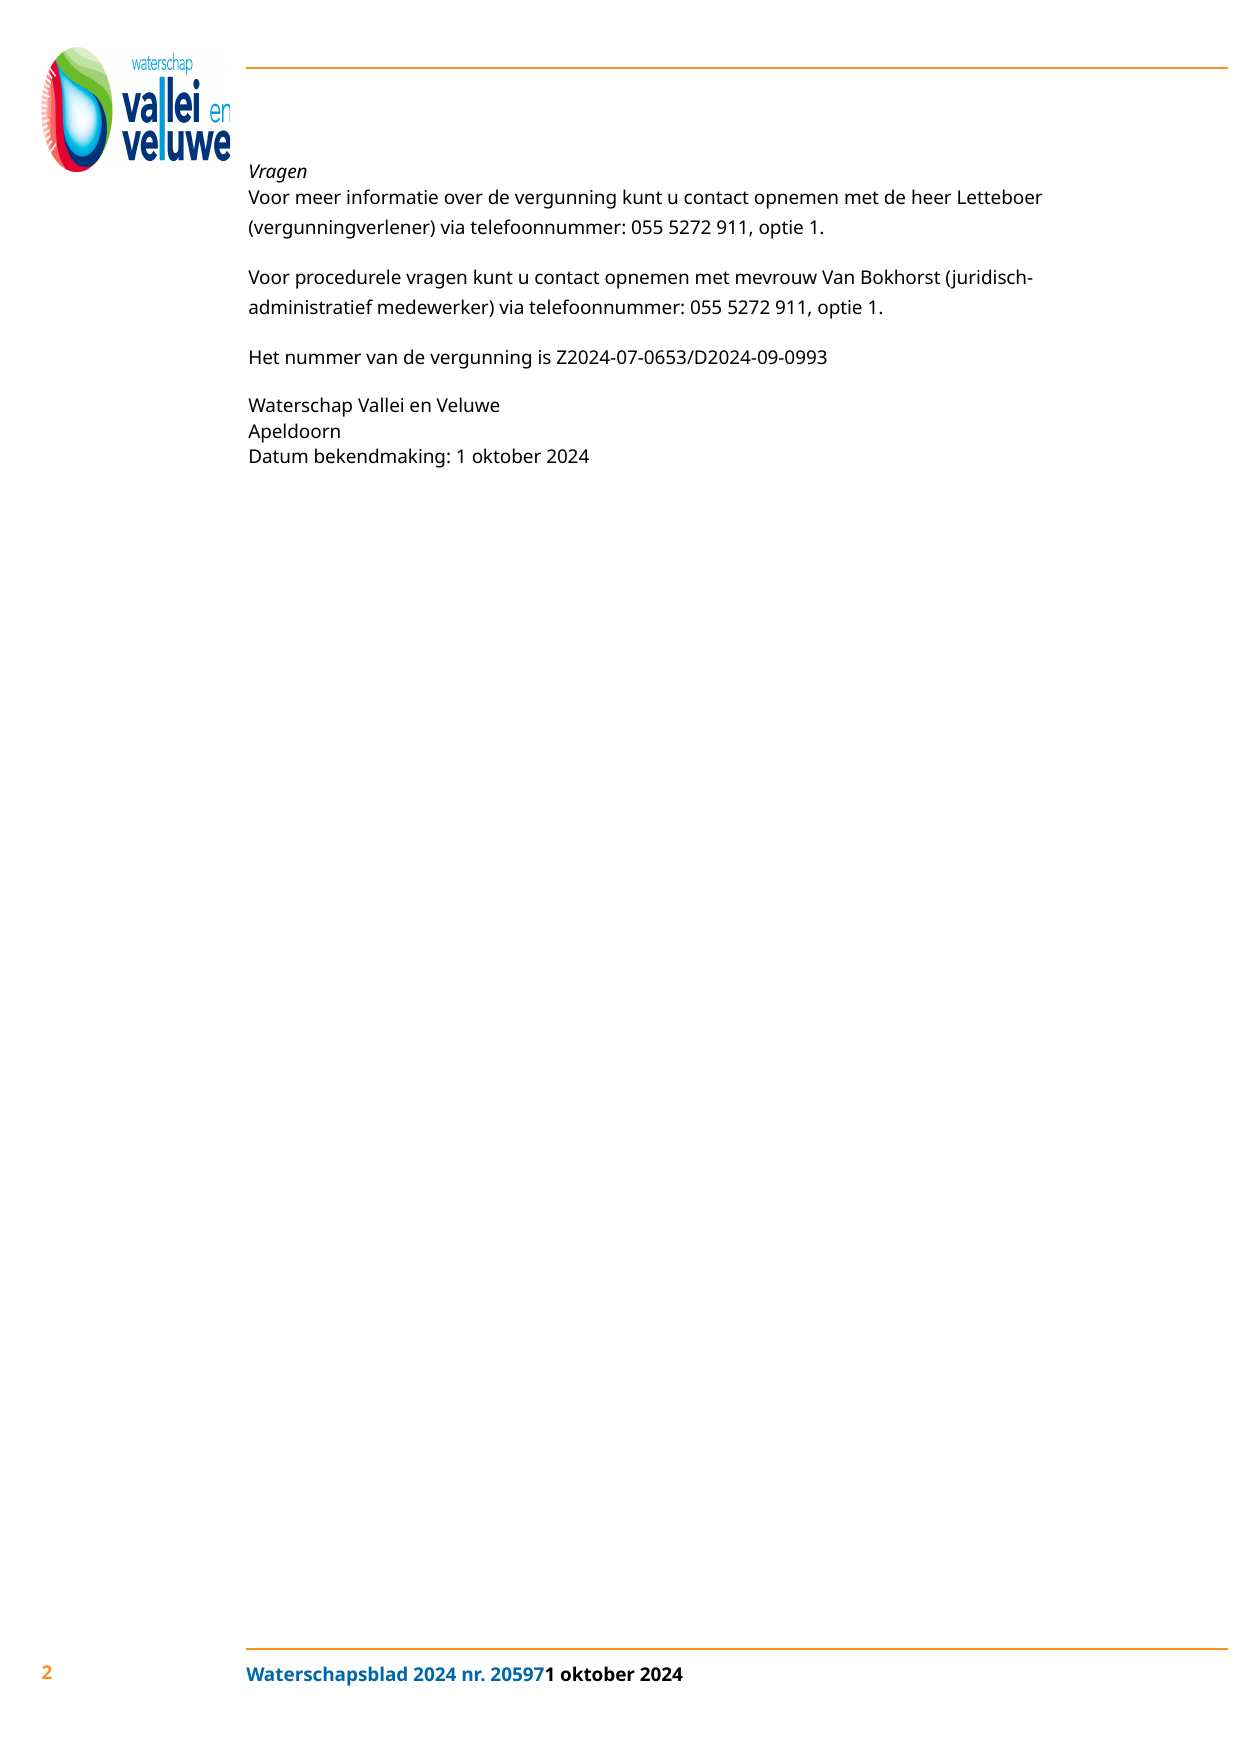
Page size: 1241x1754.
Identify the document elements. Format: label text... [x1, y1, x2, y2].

text Waterschap Vallei en Veluwe [248, 392, 1152, 418]
text Voor meer informatie over de vergunning kunt u contact opnemen met de heer Letteboer (vergunningverlener) via telefoonnummer: 055 5272 911, optie 1. [248, 184, 1152, 240]
text Vragen [248, 159, 1152, 184]
text Voor procedurele vragen kunt u contact opnemen met mevrouw Van Bokhorst (juridisch-administratief medewerker) via telefoonnummer: 055 5272 911, optie 1. [248, 264, 1152, 320]
text Het nummer van de vergunning is Z2024-07-0653/D2024-09-0993 [248, 344, 1152, 370]
picture [41, 47, 231, 172]
text Apeldoorn [248, 418, 1152, 444]
text Datum bekendmaking: 1 oktober 2024 [248, 444, 1152, 469]
